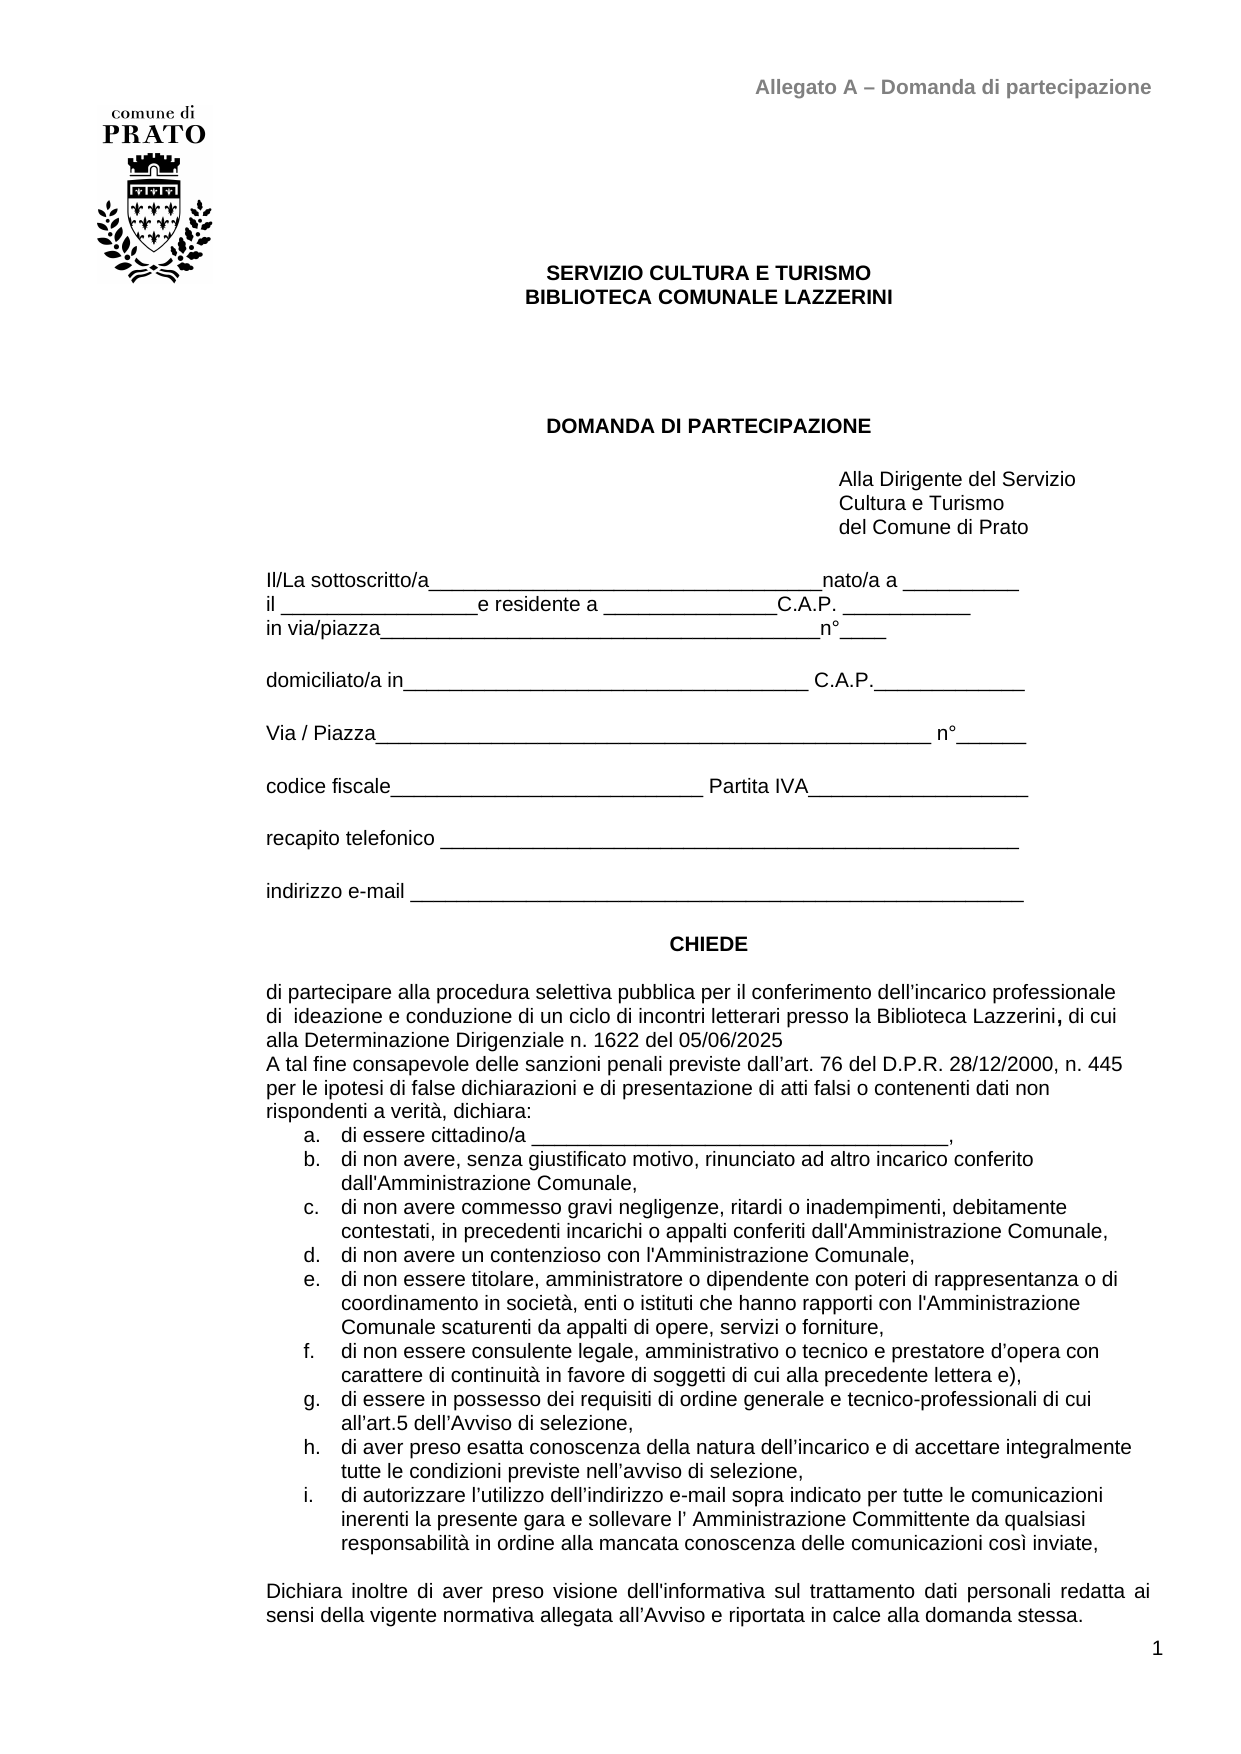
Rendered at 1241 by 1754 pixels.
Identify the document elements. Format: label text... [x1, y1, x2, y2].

list di non avere un contenzioso con l'Amministrazione Comunale, [303, 1243, 1152, 1267]
text Cultura e Turismo [839, 491, 1152, 515]
text A tal fine consapevole delle sanzioni penali previste dall’art. 76 del D.P.R. 28/12/2000, n. 445 per le ipotesi di false dichiarazioni e di presentazione di atti falsi o contenenti dati non rispondenti a verità, dichiara: [266, 1051, 1152, 1123]
text Alla Dirigente del Servizio [839, 467, 1152, 491]
text Il/La sottoscritto/a__________________________________nato/a a __________ [266, 567, 1152, 591]
text CHIEDE [266, 932, 1152, 956]
list di autorizzare l’utilizzo dell’indirizzo e-mail sopra indicato per tutte le comunicazioni inerenti la presente gara e sollevare l’ Amministrazione Committente da qualsiasi responsabilità in ordine alla mancata conoscenza delle comunicazioni così inviate, [303, 1483, 1152, 1554]
text domiciliato/a in___________________________________ C.A.P._____________ [266, 668, 1152, 692]
list di non avere commesso gravi negligenze, ritardi o inadempimenti, debitamente contestati, in precedenti incarichi o appalti conferiti dall'Amministrazione Comunale, [303, 1195, 1152, 1243]
text il _________________e residente a _______________C.A.P. ___________ [266, 591, 1152, 615]
list di non essere consulente legale, amministrativo o tecnico e prestatore d’opera con carattere di continuità in favore di soggetti di cui alla precedente lettera e), [303, 1339, 1152, 1387]
text codice fiscale___________________________ Partita IVA___________________ [266, 773, 1152, 797]
list di essere in possesso dei requisiti di ordine generale e tecnico-professionali di cui all’art.5 dell’Avviso di selezione, [303, 1387, 1152, 1435]
list di essere cittadino/a ____________________________________, [303, 1123, 1152, 1147]
text recapito telefonico __________________________________________________ [266, 826, 1152, 850]
list di aver preso esatta conoscenza della natura dell’incarico e di accettare integralmente tutte le condizioni previste nell’avviso di selezione, [303, 1435, 1152, 1483]
text indirizzo e-mail _____________________________________________________ [266, 879, 1152, 903]
text di partecipare alla procedura selettiva pubblica per il conferimento dell’incarico professionale [266, 979, 1152, 1003]
text in via/piazza______________________________________n°____ [266, 615, 1152, 639]
text di ideazione e conduzione di un ciclo di incontri letterari presso la Biblioteca Lazzerini, di cui alla Determinazione Dirigenziale n. 1622 del 05/06/2025 [266, 1003, 1152, 1051]
text DOMANDA DI PARTECIPAZIONE [266, 414, 1152, 438]
text del Comune di Prato [839, 515, 1152, 539]
list di non essere titolare, amministratore o dipendente con poteri di rappresentanza o di coordinamento in società, enti o istituti che hanno rapporti con l'Amministrazione Comunale scaturenti da appalti di opere, servizi o forniture, [303, 1267, 1152, 1339]
text Via / Piazza________________________________________________ n°______ [266, 721, 1152, 745]
text Dichiara inoltre di aver preso visione dell'informativa sul trattamento dati personali redatta ai sensi della vigente normativa allegata all’Avviso e riportata in calce alla domanda stessa. [266, 1578, 1152, 1626]
list di non avere, senza giustificato motivo, rinunciato ad altro incarico conferito dall'Amministrazione Comunale, [303, 1147, 1152, 1195]
